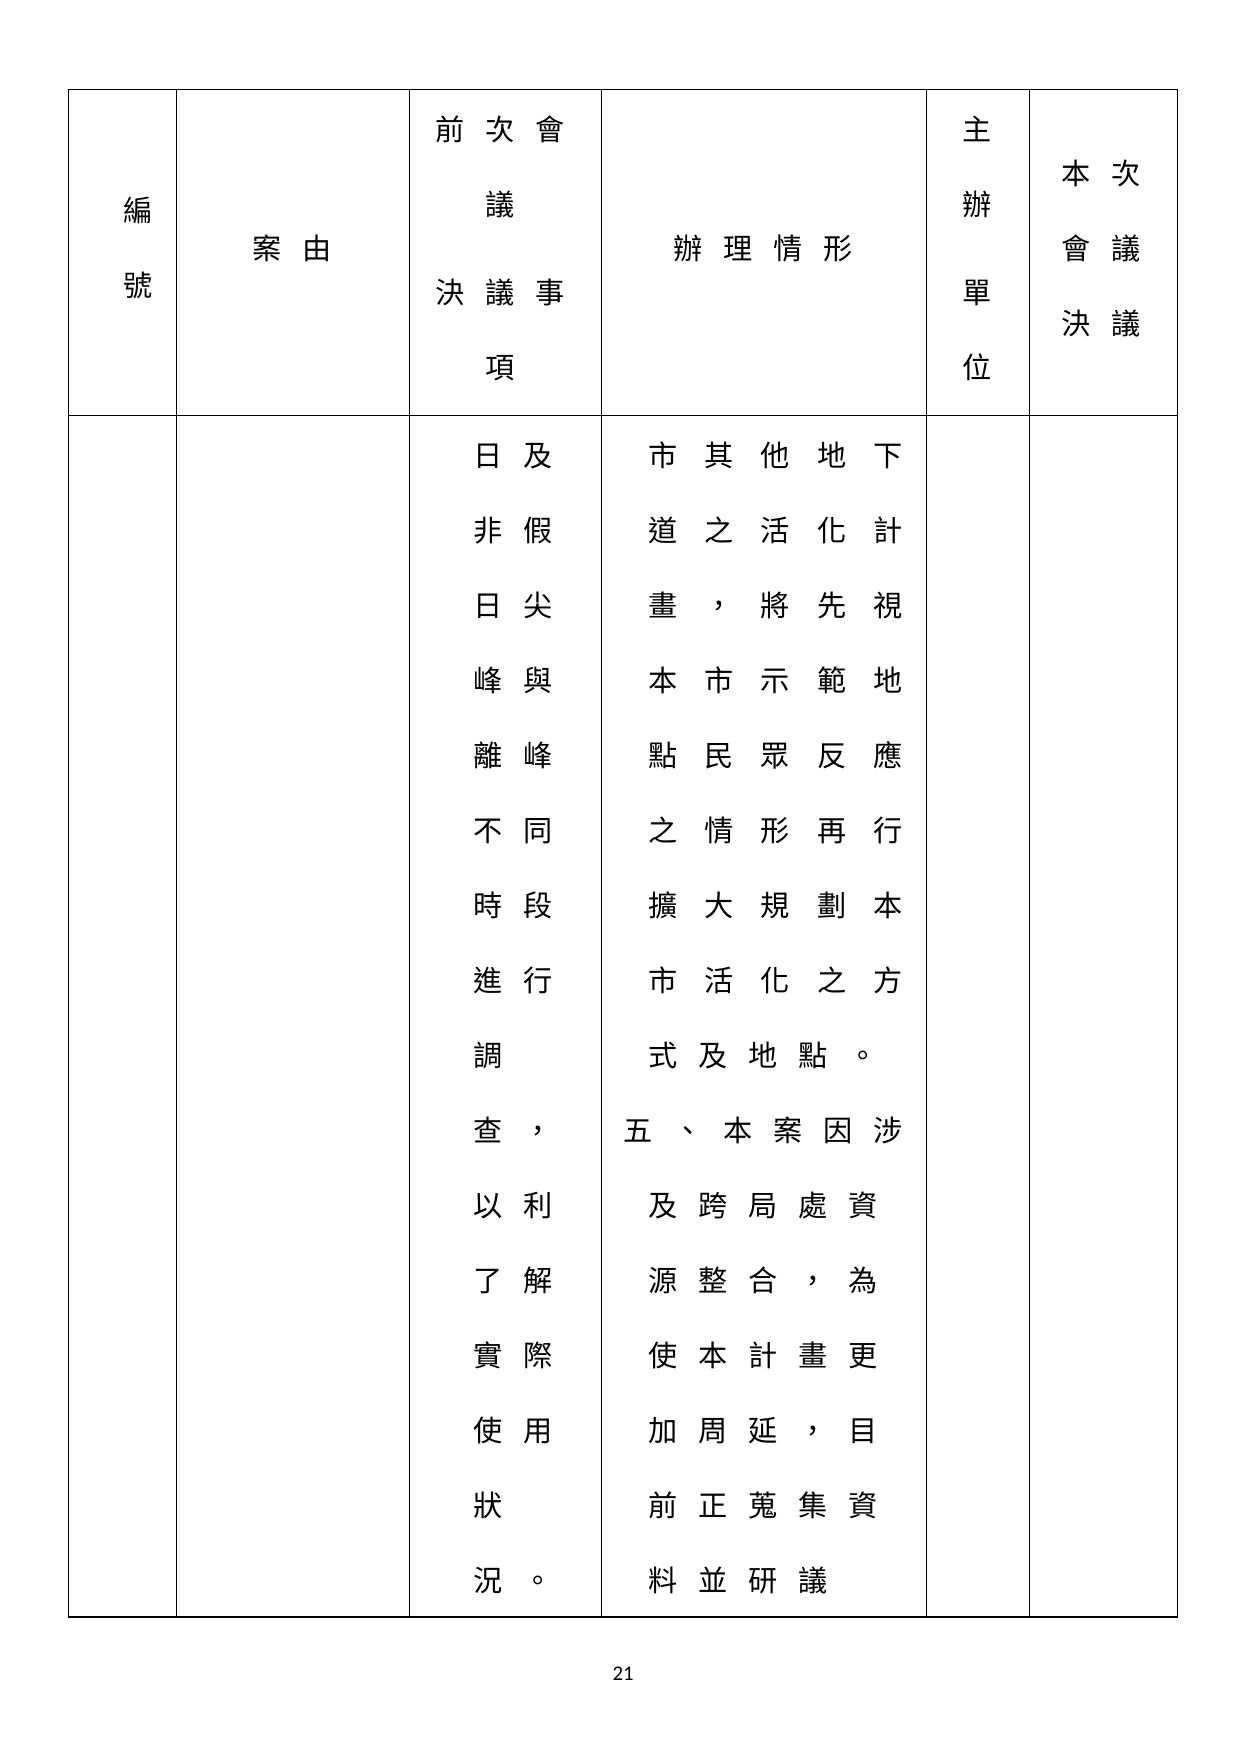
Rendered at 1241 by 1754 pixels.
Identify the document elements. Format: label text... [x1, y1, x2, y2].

table_cell 市其他地下道之活化計畫，將先視本市示範地點民眾反應之情形再行擴大規劃本市活化之方式及地點。 五、本案因涉及跨局處資源整合，為使本計畫更加周延，目前正蒐集資料並研議 [602, 416, 926, 1616]
table_header 主辦 單位 [927, 90, 1029, 415]
table_header 辦理情形 [602, 90, 926, 415]
table_cell 本案請建設局填寫「性別影響評估表」。 有關地下道設置相關硬體設備，如警報器、監視器、緊急鈴等設施設備，請評估其設置用途並應考量後續管理事宜(例如，東海大學人行地下道的監視器目前是沒有作用的)，才能讓相關設施設備有效發揮其作用。 請交通局針對臺中市人行陸橋、地下道行人交通量，依假日及非假日尖峰與離峰不同時段進行調查，以利了解實際使用狀況。 為提升地下道性別友善環境，請建設局針對活化地下道提出「活化性別友善地下道整體計畫」，並規劃地下道改善期程，以有效追蹤列管工作進度。 本案涉及跨局處資源整合，請建設局專案簽請市長指派跨局處召集人，組成「活化性別友善地下道整體計畫專案諮詢小組」並邀請多元領域人員參與(例如區長、性別平等專家學者、社區整體規劃師、地下道使用者等)，透過事先規劃與會議討論，讓本計畫更加周延。 [410, 416, 601, 1616]
table_cell [1030, 416, 1177, 1616]
table_header 前次會議 決議事項 [410, 90, 601, 415]
table_cell [69, 416, 176, 1616]
table_header 本次會議決議 [1030, 90, 1177, 415]
table_cell [177, 416, 409, 1616]
table_header 案由 [177, 90, 409, 415]
table_cell [927, 416, 1029, 1616]
table_header 編號 [69, 90, 176, 415]
